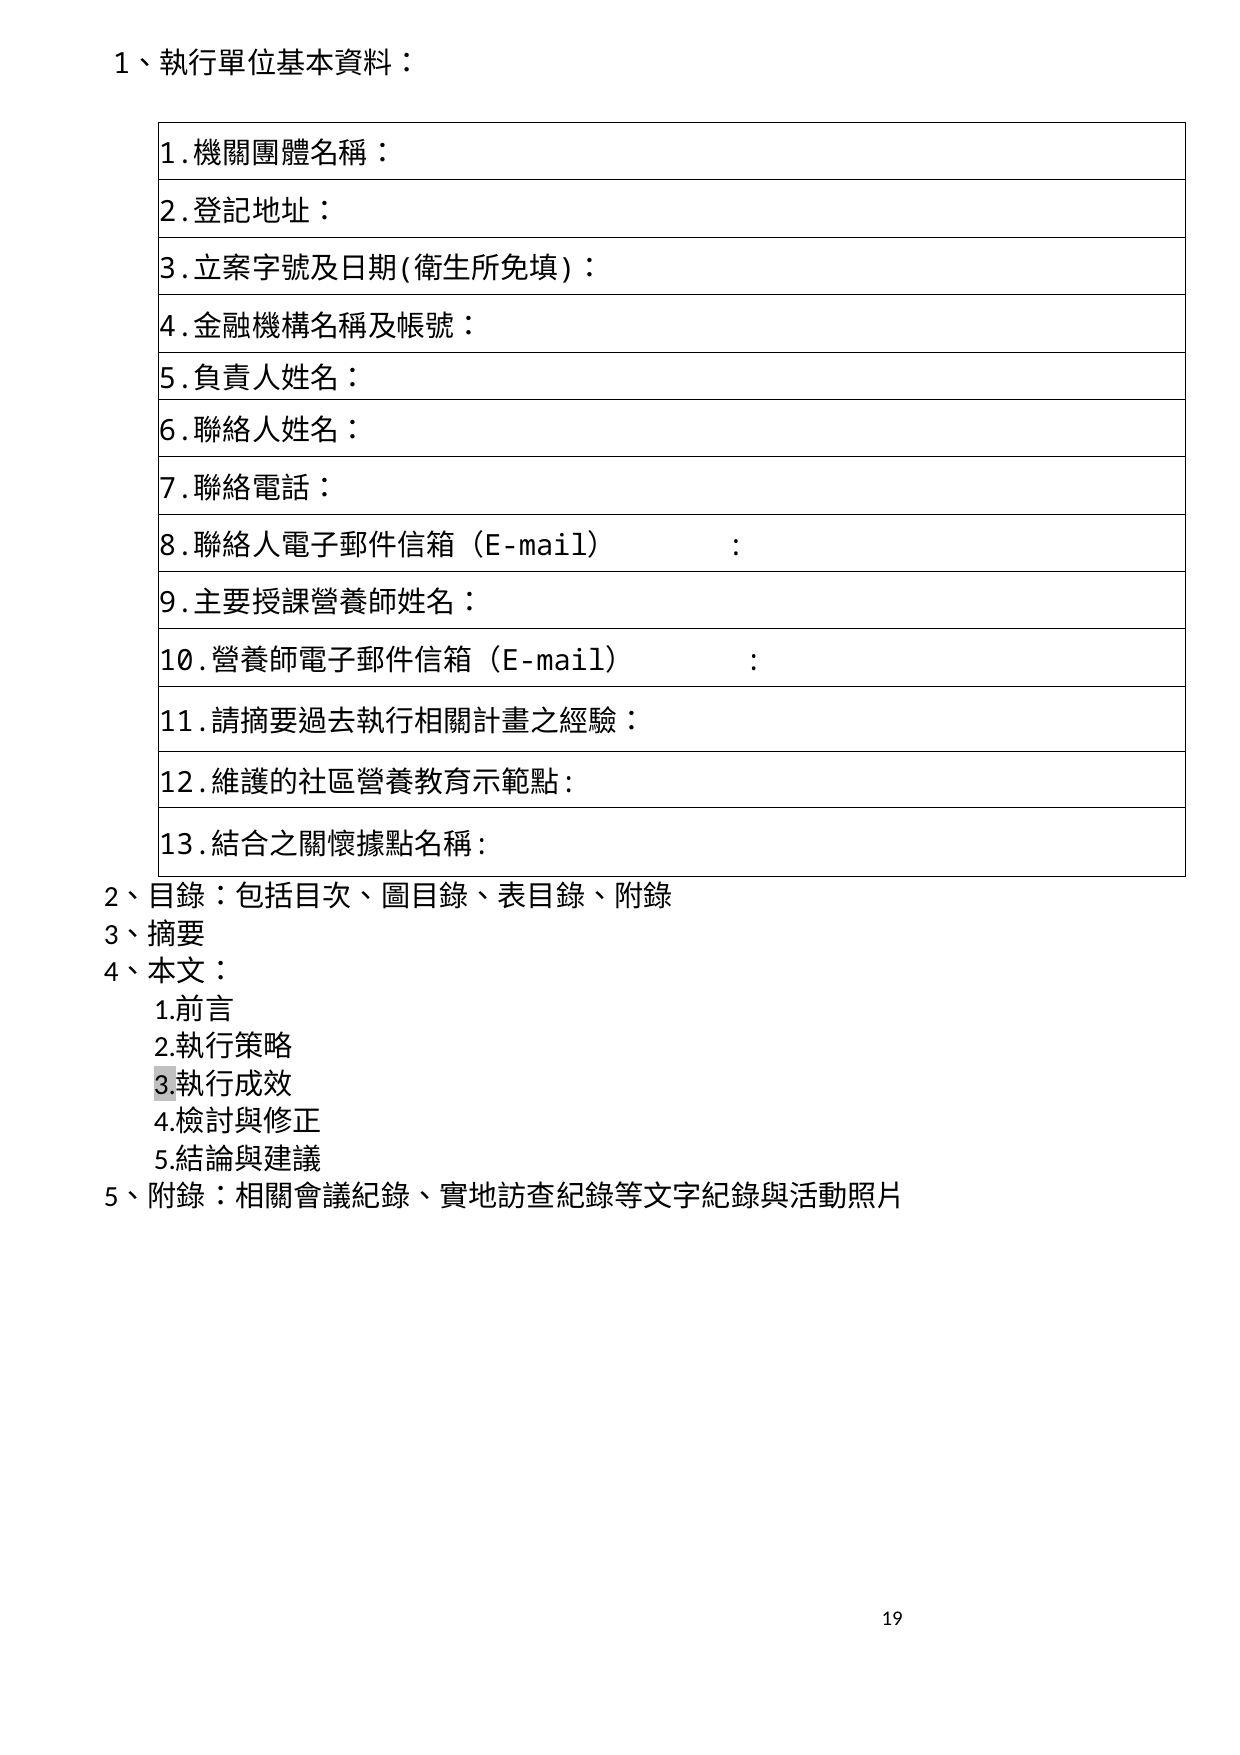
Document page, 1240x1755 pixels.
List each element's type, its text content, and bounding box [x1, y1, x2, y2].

list 附錄：相關會議紀錄、實地訪查紀錄等文字紀錄與活動照片 [103, 1177, 1137, 1214]
text 2.執行策略 [153, 1027, 1137, 1064]
table_cell 3.立案字號及日期(衛生所免填)： [159, 238, 1185, 294]
list 目錄：包括目次、圖目錄、表目錄、附錄 [103, 877, 1137, 914]
list 摘要 [103, 914, 1137, 952]
text 3.執行成效 [153, 1064, 1137, 1102]
table_cell 11.請摘要過去執行相關計畫之經驗： [159, 687, 1185, 751]
table_cell 5.負責人姓名： [159, 353, 1185, 398]
table_cell 8.聯絡人電子郵件信箱（E-mail） : [159, 515, 1185, 571]
table_cell 2.登記地址： [159, 180, 1185, 237]
table_cell 9.主要授課營養師姓名： [159, 572, 1185, 628]
table_cell 10.營養師電子郵件信箱（E-mail） : [159, 629, 1185, 686]
list 執行單位基本資料： [103, 40, 1137, 82]
table_cell 7.聯絡電話： [159, 457, 1185, 513]
list 本文： [103, 952, 1137, 989]
table_cell 6.聯絡人姓名： [159, 400, 1185, 456]
table_cell 13.結合之關懷據點名稱: [159, 808, 1185, 876]
table_cell 12.維護的社區營養教育示範點: [159, 752, 1185, 807]
table_header 1.機關團體名稱： [159, 123, 1185, 179]
text 1.前言 [153, 989, 1137, 1027]
text 4.檢討與修正 [153, 1102, 1137, 1139]
table_cell 4.金融機構名稱及帳號： [159, 295, 1185, 352]
text 5.結論與建議 [153, 1139, 1137, 1177]
